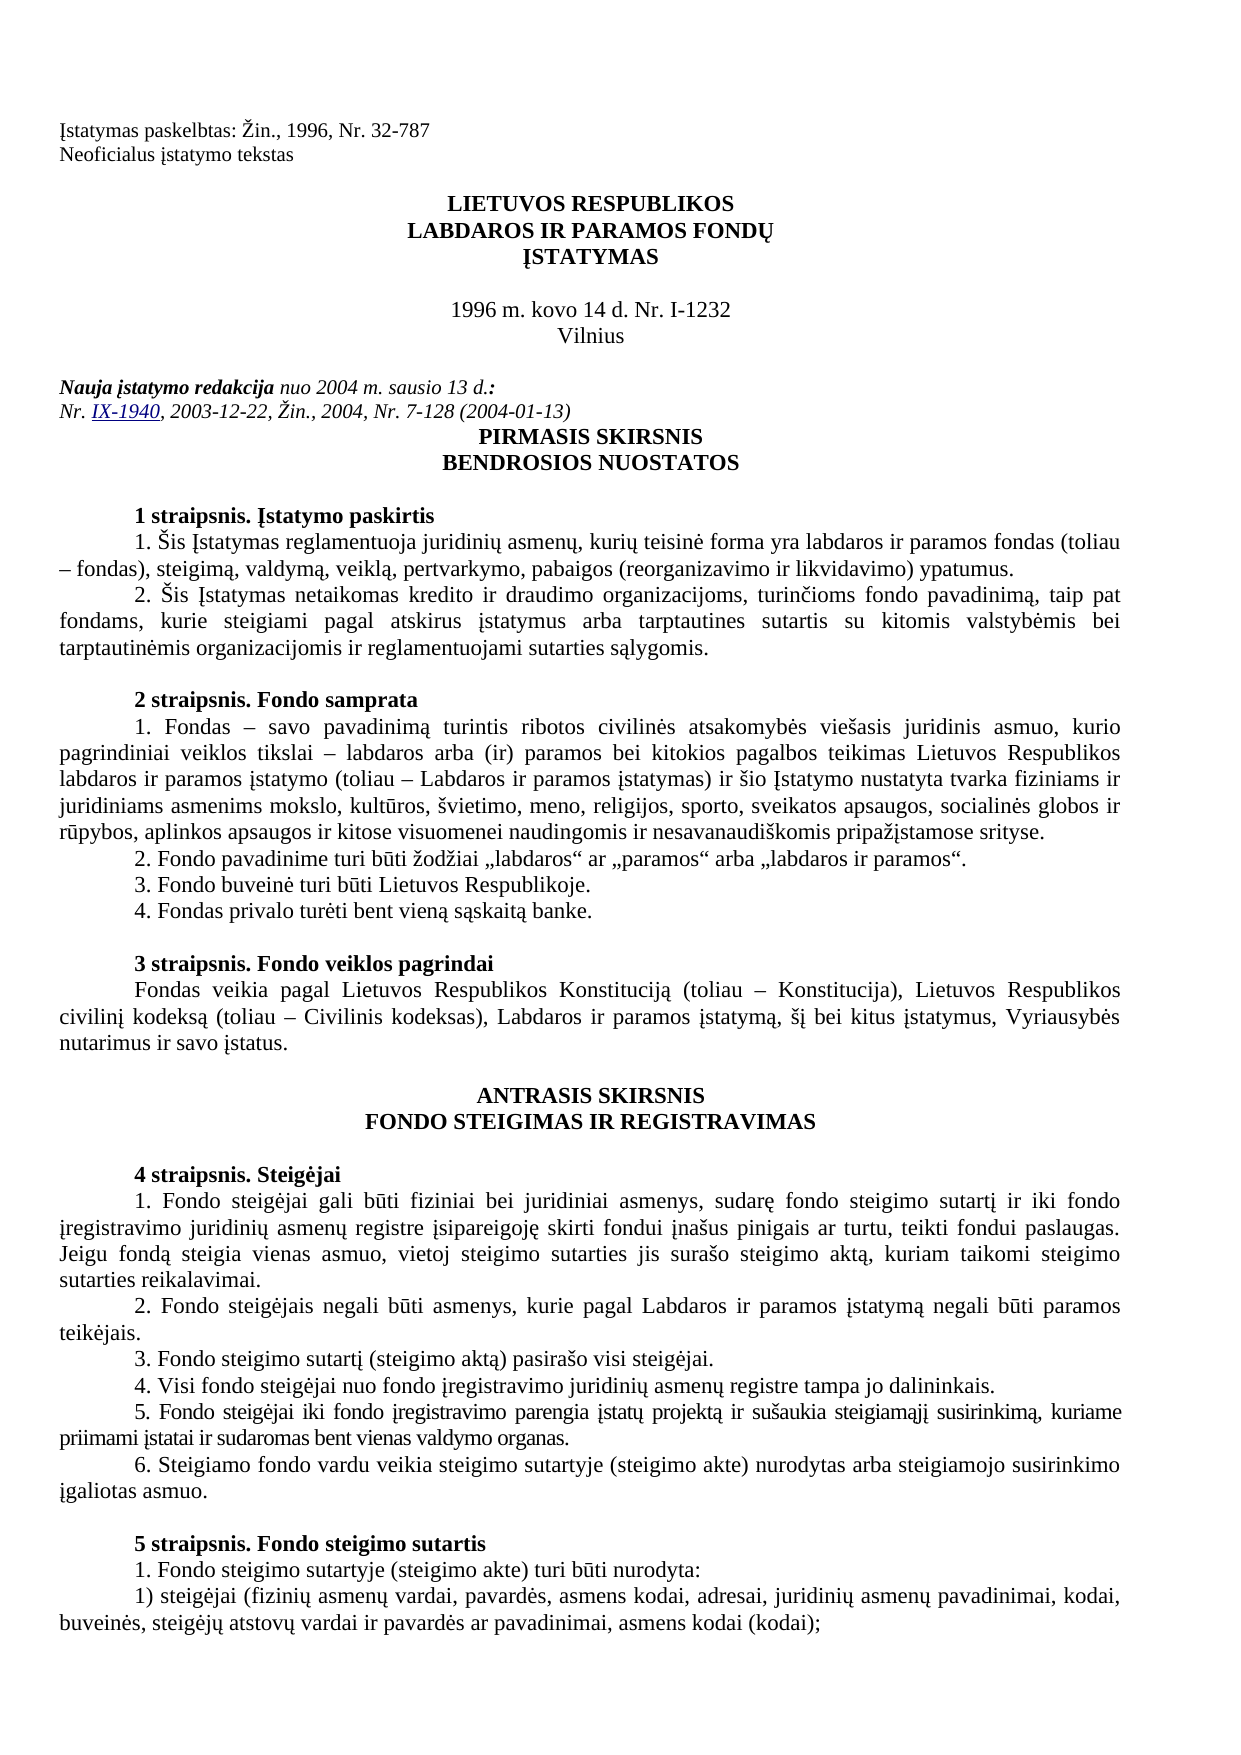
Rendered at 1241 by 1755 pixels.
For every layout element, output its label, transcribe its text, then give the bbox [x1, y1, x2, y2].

text Fondas veikia pagal Lietuvos Respublikos Konstituciją (toliau – Konstitucija), Lietuvos Respublikos civilinį kodeksą (toliau – Civilinis kodeksas), Labdaros ir paramos įstatymą, šį bei kitus įstatymus, Vyriausybės nutarimus ir savo įstatus. [59, 976, 1122, 1055]
text 1 straipsnis. Įstatymo paskirtis [59, 502, 1122, 528]
text Nauja įstatymo redakcija nuo 2004 m. sausio 13 d.: [59, 375, 1122, 399]
text 3 straipsnis. Fondo veiklos pagrindai [59, 950, 1122, 976]
subtitle PIRMASIS SKIRSNIS [59, 423, 1122, 449]
text 2. Fondo pavadinime turi būti žodžiai „labdaros“ ar „paramos“ arba „labdaros ir paramos“. [59, 844, 1122, 871]
text FONDO STEIGIMAS IR REGISTRAVIMAS [59, 1108, 1122, 1134]
text 1. Fondo steigimo sutartyje (steigimo akte) turi būti nurodyta: [59, 1556, 1122, 1582]
text 2. Šis Įstatymas netaikomas kredito ir draudimo organizacijoms, turinčioms fondo pavadinimą, taip pat fondams, kurie steigiami pagal atskirus įstatymus arba tarptautines sutartis su kitomis valstybėmis bei tarptautinėmis organizacijomis ir reglamentuojami sutarties sąlygomis. [59, 581, 1122, 660]
text 3. Fondo buveinė turi būti Lietuvos Respublikoje. [59, 871, 1122, 897]
text 1. Fondas – savo pavadinimą turintis ribotos civilinės atsakomybės viešasis juridinis asmuo, kurio pagrindiniai veiklos tikslai – labdaros arba (ir) paramos bei kitokios pagalbos teikimas Lietuvos Respublikos labdaros ir paramos įstatymo (toliau – Labdaros ir paramos įstatymas) ir šio Įstatymo nustatyta tvarka fiziniams ir juridiniams asmenims mokslo, kultūros, švietimo, meno, religijos, sporto, sveikatos apsaugos, socialinės globos ir rūpybos, aplinkos apsaugos ir kitose visuomenei naudingomis ir nesavanaudiškomis pripažįstamose srityse. [59, 713, 1122, 844]
text 3. Fondo steigimo sutartį (steigimo aktą) pasirašo visi steigėjai. [59, 1345, 1122, 1372]
text ANTRASIS SKIRSNIS [59, 1082, 1122, 1108]
text 1996 m. kovo 14 d. Nr. I-1232 [59, 296, 1122, 322]
text 4. Visi fondo steigėjai nuo fondo įregistravimo juridinių asmenų registre tampa jo dalininkais. [59, 1372, 1122, 1398]
text ĮSTATYMAS [59, 243, 1122, 269]
text Nr. IX-1940, 2003-12-22, Žin., 2004, Nr. 7-128 (2004-01-13) [59, 399, 1122, 423]
text 4. Fondas privalo turėti bent vieną sąskaitą banke. [59, 897, 1122, 924]
text Įstatymas paskelbtas: Žin., 1996, Nr. 32-787 [59, 118, 1122, 142]
text 6. Steigiamo fondo vardu veikia steigimo sutartyje (steigimo akte) nurodytas arba steigiamojo susirinkimo įgaliotas asmuo. [59, 1451, 1122, 1503]
text 5. Fondo steigėjai iki fondo įregistravimo parengia įstatų projektą ir sušaukia steigiamąjį susirinkimą, kuriame priimami įstatai ir sudaromas bent vienas valdymo organas. [59, 1398, 1122, 1451]
text 4 straipsnis. Steigėjai [59, 1161, 1122, 1187]
text BENDROSIOS NUOSTATOS [59, 449, 1122, 476]
text 1) steigėjai (fizinių asmenų vardai, pavardės, asmens kodai, adresai, juridinių asmenų pavadinimai, kodai, buveinės, steigėjų atstovų vardai ir pavardės ar pavadinimai, asmens kodai (kodai); [59, 1582, 1122, 1635]
text 5 straipsnis. Fondo steigimo sutartis [59, 1530, 1122, 1556]
text LIETUVOS RESPUBLIKOS [59, 190, 1122, 217]
text Vilnius [59, 322, 1122, 348]
text 2. Fondo steigėjais negali būti asmenys, kurie pagal Labdaros ir paramos įstatymą negali būti paramos teikėjais. [59, 1293, 1122, 1345]
text LABDAROS IR PARAMOS FONDŲ [59, 217, 1122, 243]
text 1. Fondo steigėjai gali būti fiziniai bei juridiniai asmenys, sudarę fondo steigimo sutartį ir iki fondo įregistravimo juridinių asmenų registre įsipareigoję skirti fondui įnašus pinigais ar turtu, teikti fondui paslaugas. Jeigu fondą steigia vienas asmuo, vietoj steigimo sutarties jis surašo steigimo aktą, kuriam taikomi steigimo sutarties reikalavimai. [59, 1187, 1122, 1293]
text 2 straipsnis. Fondo samprata [59, 686, 1122, 713]
text 1. Šis Įstatymas reglamentuoja juridinių asmenų, kurių teisinė forma yra labdaros ir paramos fondas (toliau – fondas), steigimą, valdymą, veiklą, pertvarkymo, pabaigos (reorganizavimo ir likvidavimo) ypatumus. [59, 528, 1122, 581]
text Neoficialus įstatymo tekstas [59, 142, 1122, 166]
